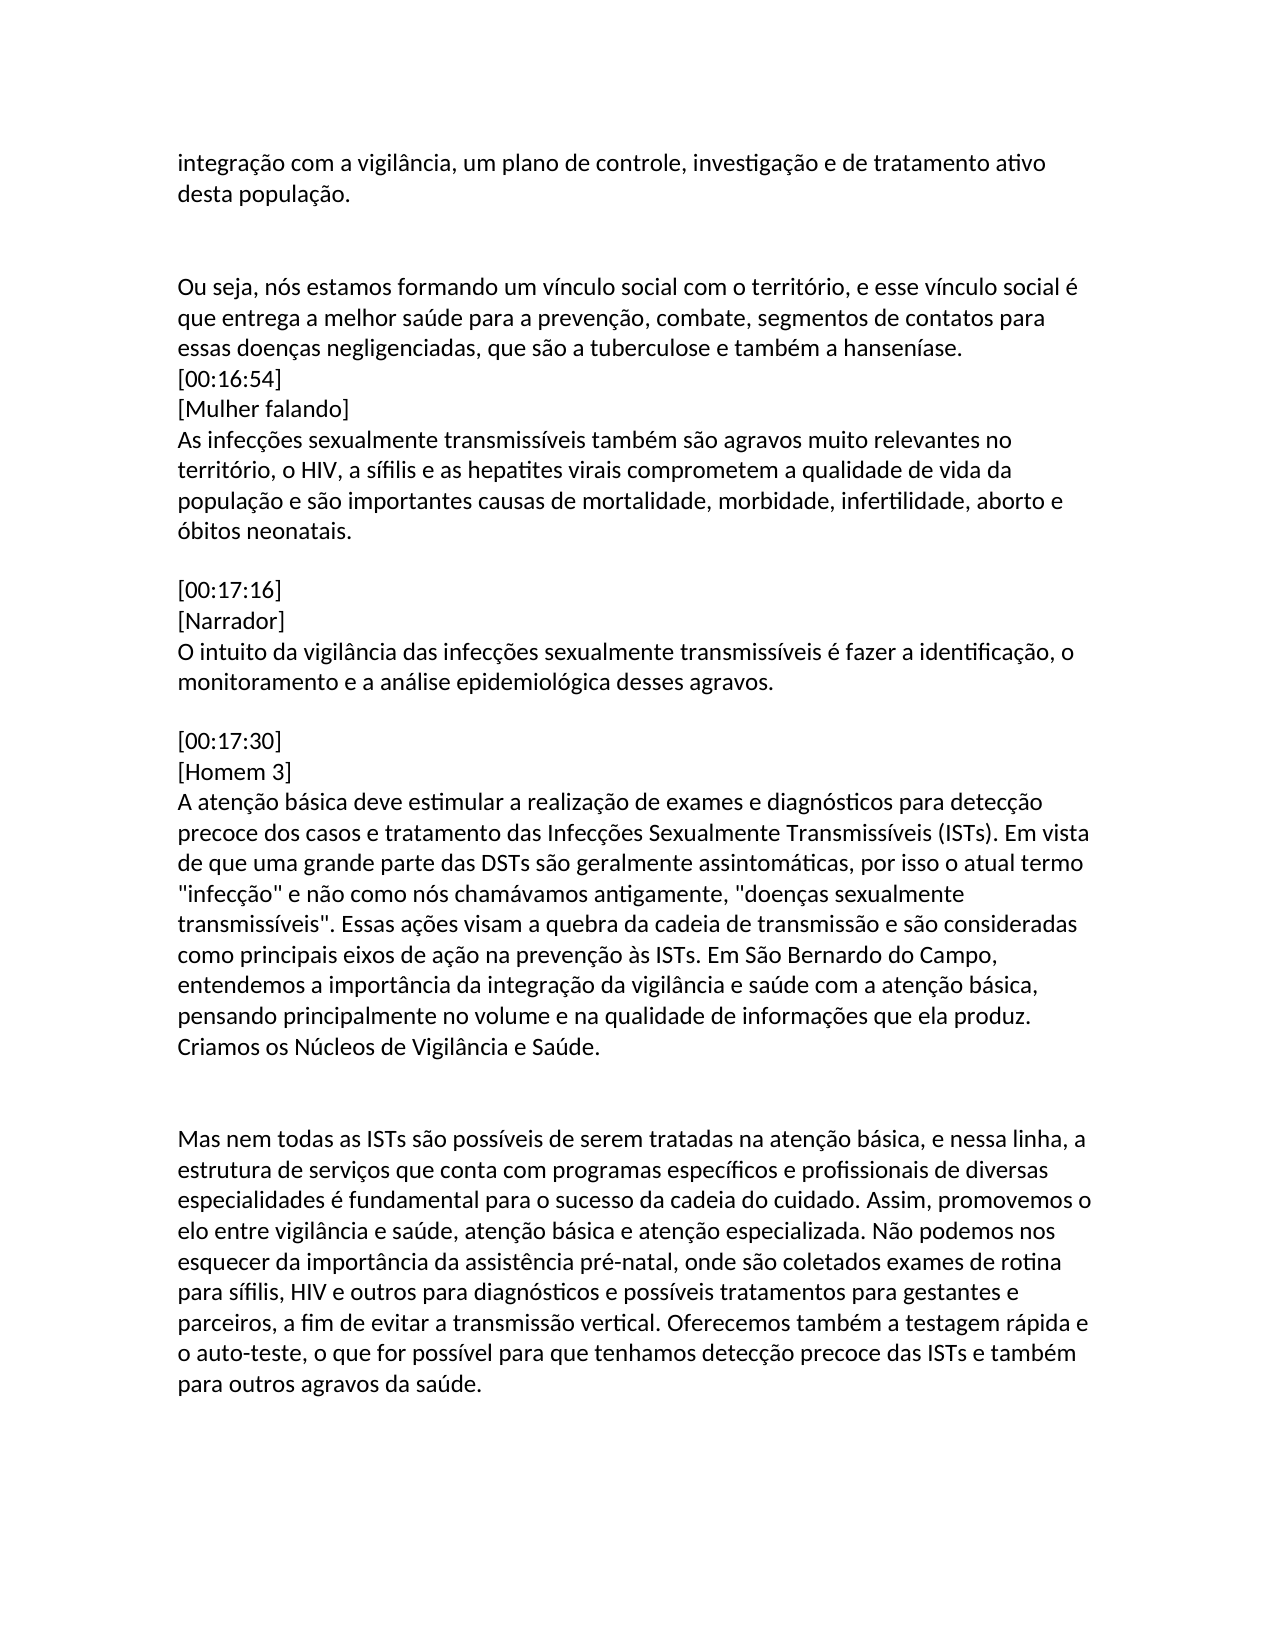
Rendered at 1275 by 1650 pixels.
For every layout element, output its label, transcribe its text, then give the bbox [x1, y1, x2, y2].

text Mas nem todas as ISTs são possíveis de serem tratadas na atenção básica, e nessa linha, a estrutura de serviços que conta com programas específicos e profissionais de diversas especialidades é fundamental para o sucesso da cadeia do cuidado. Assim, promovemos o elo entre vigilância e saúde, atenção básica e atenção especializada. Não podemos nos esquecer da importância da assistência pré-natal, onde são coletados exames de rotina para sífilis, HIV e outros para diagnósticos e possíveis tratamentos para gestantes e parceiros, a fim de evitar a transmissão vertical. Oferecemos também a testagem rápida e o auto-teste, o que for possível para que tenhamos detecção precoce das ISTs e também para outros agravos da saúde. [177, 1124, 1098, 1398]
text [Homem 3] [177, 756, 1098, 786]
text [Narrador] [177, 605, 1098, 636]
text [00:17:30] [177, 725, 1098, 756]
text [Mulher falando] [177, 393, 1098, 424]
text A atenção básica deve estimular a realização de exames e diagnósticos para detecção precoce dos casos e tratamento das Infecções Sexualmente Transmissíveis (ISTs). Em vista de que uma grande parte das DSTs são geralmente assintomáticas, por isso o atual termo "infecção" e não como nós chamávamos antigamente, "doenças sexualmente transmissíveis". Essas ações visam a quebra da cadeia de transmissão e são consideradas como principais eixos de ação na prevenção às ISTs. Em São Bernardo do Campo, entendemos a importância da integração da vigilância e saúde com a atenção básica, pensando principalmente no volume e na qualidade de informações que ela produz. Criamos os Núcleos de Vigilância e Saúde. [177, 786, 1098, 1061]
text [00:16:54] [177, 363, 1098, 393]
text integração com a vigilância, um plano de controle, investigação e de tratamento ativo desta população. [177, 148, 1098, 209]
text O intuito da vigilância das infecções sexualmente transmissíveis é fazer a identificação, o monitoramento e a análise epidemiológica desses agravos. [177, 636, 1098, 697]
text [00:17:16] [177, 574, 1098, 605]
text Ou seja, nós estamos formando um vínculo social com o território, e esse vínculo social é que entrega a melhor saúde para a prevenção, combate, segmentos de contatos para essas doenças negligenciadas, que são a tuberculose e também a hanseníase. [177, 271, 1098, 363]
text As infecções sexualmente transmissíveis também são agravos muito relevantes no território, o HIV, a sífilis e as hepatites virais comprometem a qualidade de vida da população e são importantes causas de mortalidade, morbidade, infertilidade, aborto e óbitos neonatais. [177, 424, 1098, 546]
